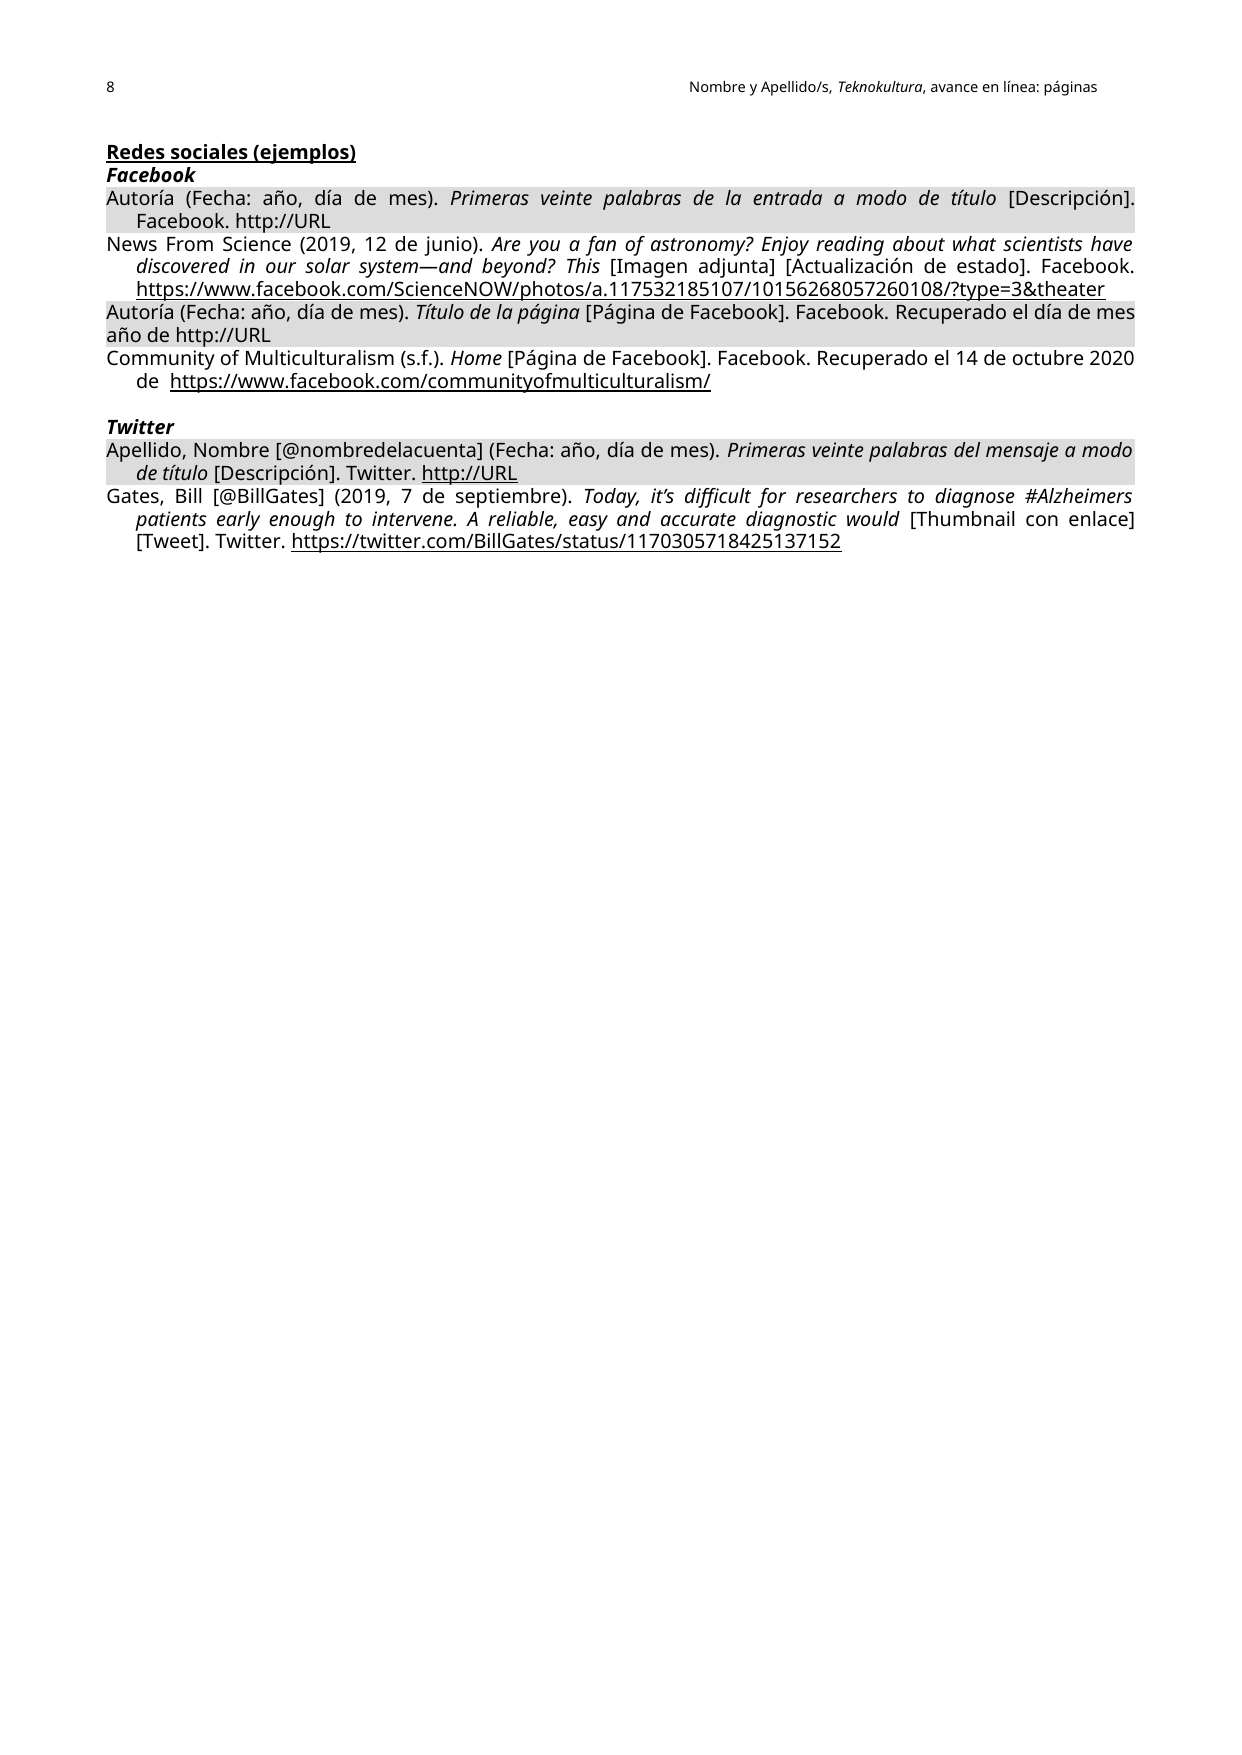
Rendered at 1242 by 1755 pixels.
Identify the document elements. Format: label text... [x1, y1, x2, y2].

text Autoría (Fecha: año, día de mes). Título de la página [Página de Facebook]. Facebook. Recuperado el día de mes año de http://URL [106, 301, 1135, 347]
text Facebook [106, 164, 1135, 187]
text Community of Multiculturalism (s.f.). Home [Página de Facebook]. Facebook. Recuperado el 14 de octubre 2020 de https://www.facebook.com/communityofmulticulturalism/ [106, 347, 1135, 393]
text Gates, Bill [@BillGates] (2019, 7 de septiembre). Today, it’s difficult for researchers to diagnose #Alzheimers patients early enough to intervene. A reliable, easy and accurate diagnostic would [Thumbnail con enlace] [Tweet]. Twitter. https://twitter.com/BillGates/status/1170305718425137152 [106, 485, 1135, 553]
text Autoría (Fecha: año, día de mes). Primeras veinte palabras de la entrada a modo de título [Descripción]. Facebook. http://URL [106, 187, 1135, 233]
text News From Science (2019, 12 de junio). Are you a fan of astronomy? Enjoy reading about what scientists have discovered in our solar system—and beyond? This [Imagen adjunta] [Actualización de estado]. Facebook. https://www.facebook.com/ScienceNOW/photos/a.117532185107/10156268057260108/?type=3&theater [106, 233, 1135, 301]
text Redes sociales (ejemplos) [106, 141, 1135, 164]
text Twitter [106, 416, 1135, 439]
text Apellido, Nombre [@nombredelacuenta] (Fecha: año, día de mes). Primeras veinte palabras del mensaje a modo de título [Descripción]. Twitter. http://URL [106, 439, 1135, 485]
